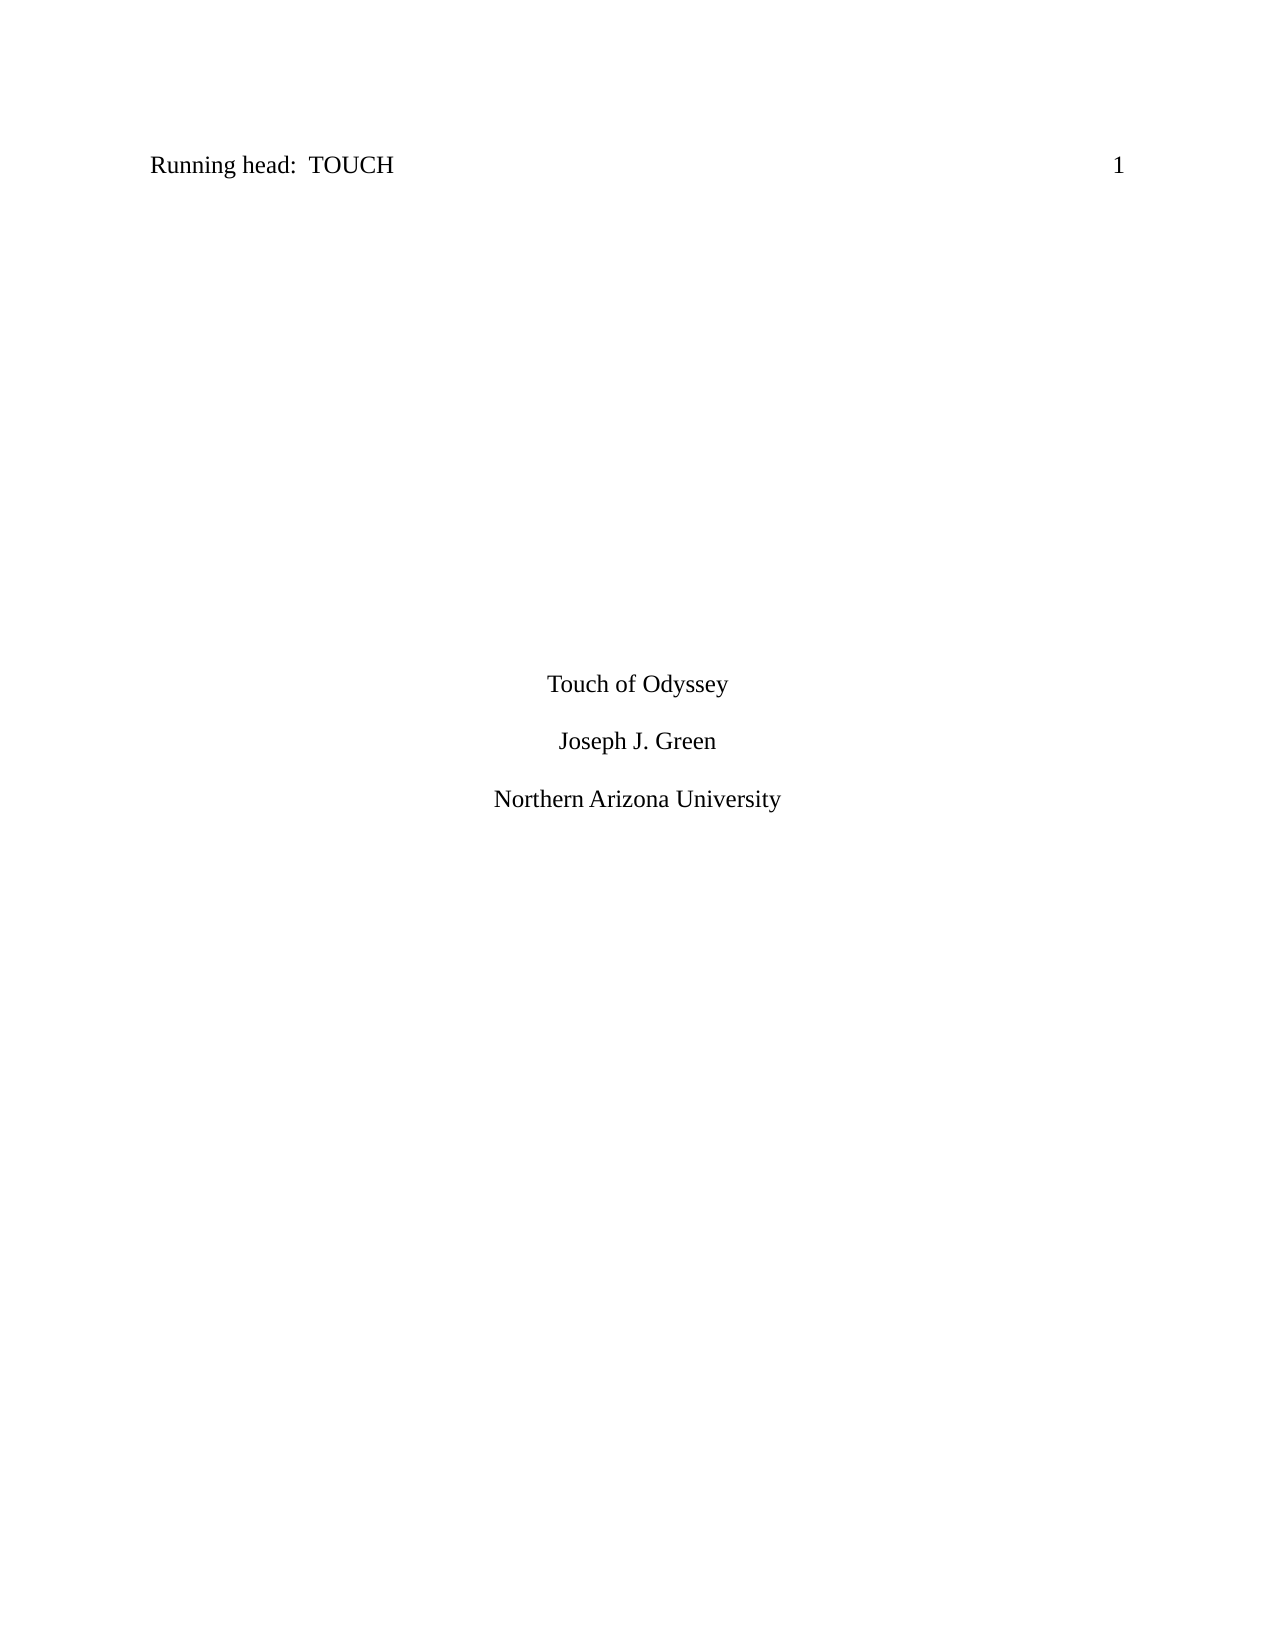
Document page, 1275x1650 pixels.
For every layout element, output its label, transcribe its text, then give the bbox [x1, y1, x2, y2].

text Northern Arizona University [150, 784, 1125, 812]
text Joseph J. Green [150, 726, 1125, 755]
text Touch of Odyssey [150, 669, 1125, 697]
